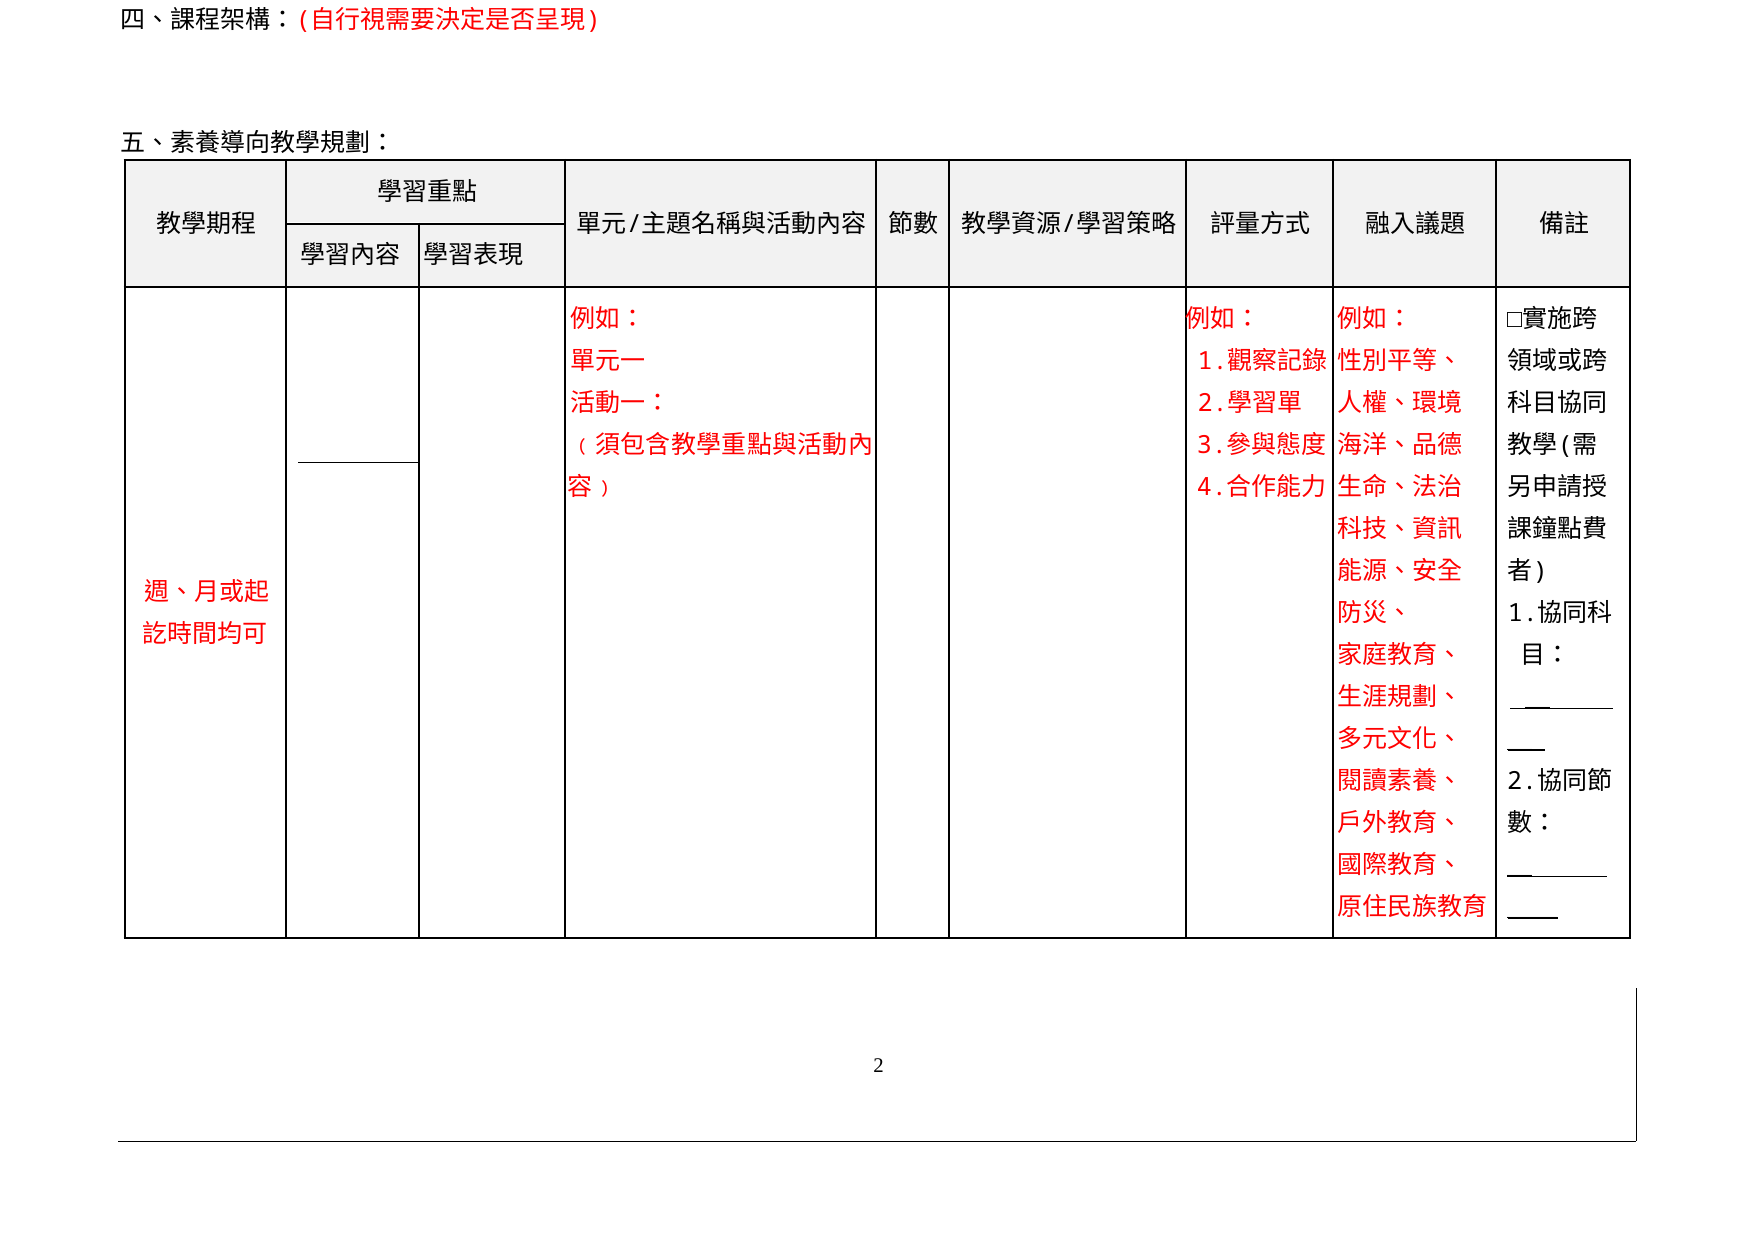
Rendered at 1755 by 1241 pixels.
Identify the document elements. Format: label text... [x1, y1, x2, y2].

table_cell 學習內容 [287, 225, 418, 286]
table_header 節數 [877, 161, 948, 286]
table_cell 週、月或起訖時間均可 [126, 288, 285, 937]
table_cell 例如： 單元一 活動一： ﹙須包含教學重點與活動內容﹚ [566, 288, 875, 937]
table_cell [877, 288, 948, 937]
table_header 教學期程 [126, 161, 285, 286]
text 四、課程架構：(自行視需要決定是否呈現) [118, 0, 1636, 36]
table_cell 學習表現 [420, 225, 564, 286]
table_header 評量方式 [1187, 161, 1332, 286]
table_cell 例如： 性別平等、 人權、環境 海洋、品德 生命、法治 科技、資訊 能源、安全 防災、 家庭教育、 生涯規劃、 多元文化、 閱讀素養、 戶外教育、 國際教育、 原住民族教育 [1334, 288, 1495, 937]
table_cell [420, 288, 564, 937]
table_header 單元/主題名稱與活動內容 [566, 161, 875, 286]
table_header 教學資源/學習策略 [950, 161, 1185, 286]
table_cell 例如： 1.觀察記錄 2.學習單 3.參與態度 4.合作能力 [1187, 288, 1332, 937]
table_header 備註 [1497, 161, 1629, 286]
table_cell □實施跨領域或跨科目協同教學(需另申請授課鐘點費者) 1.協同科目： ＿ ＿ 2.協同節數： ＿ ＿＿ [1497, 288, 1629, 937]
table_header 學習重點 [287, 161, 564, 222]
table_cell [950, 288, 1185, 937]
table_cell [287, 288, 418, 937]
table_header 融入議題 [1334, 161, 1495, 286]
text 五、素養導向教學規劃： [118, 122, 1636, 159]
